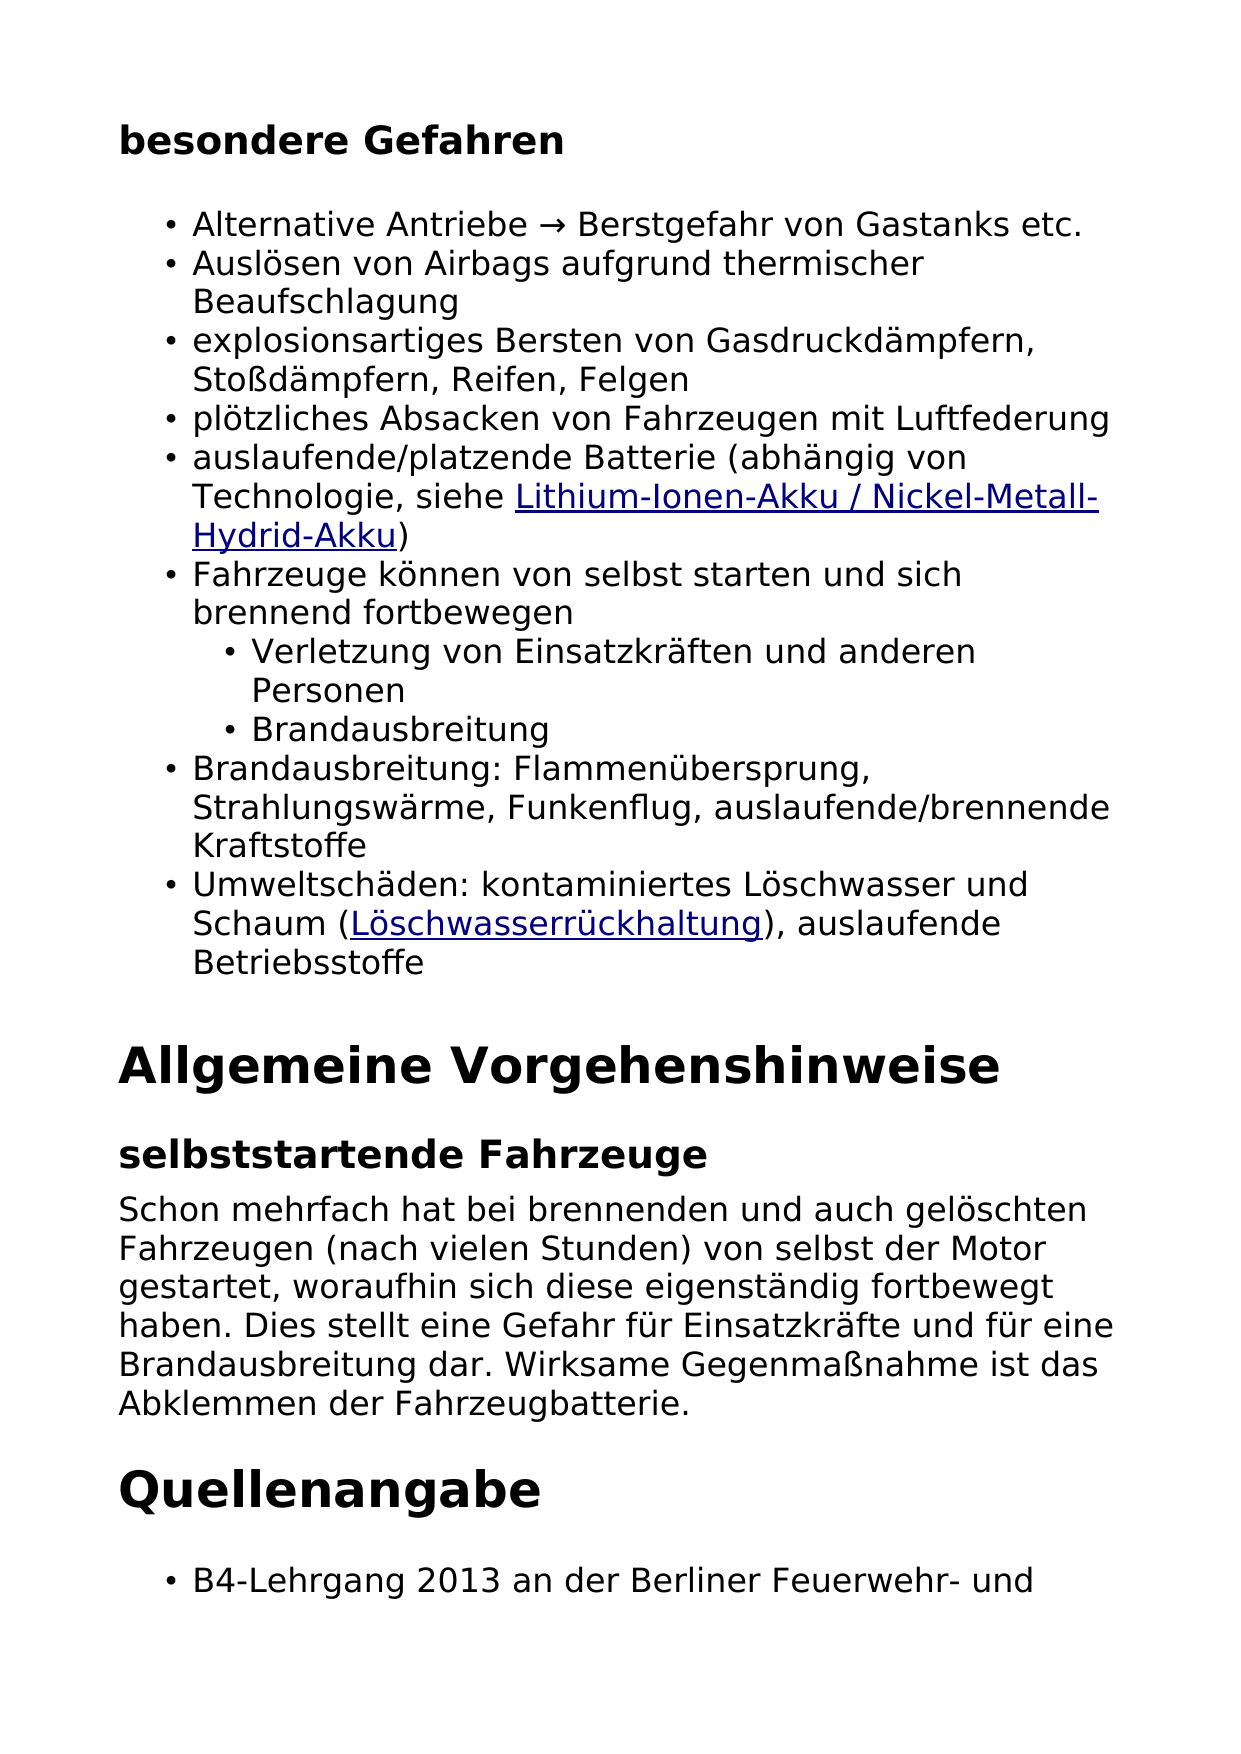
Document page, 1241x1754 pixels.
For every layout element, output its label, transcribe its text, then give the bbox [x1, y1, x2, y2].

list B4-Lehrgang 2013 an der Berliner Feuerwehr- und [177, 1561, 1122, 1600]
text Schon mehrfach hat bei brennenden und auch gelöschten Fahrzeugen (nach vielen Stunden) von selbst der Motor gestartet, woraufhin sich diese eigenständig fortbewegt haben. Dies stellt eine Gefahr für Einsatzkräfte und für eine Brandausbreitung dar. Wirksame Gegenmaßnahme ist das Abklemmen der Fahrzeugbatterie. [118, 1190, 1122, 1423]
list explosionsartiges Bersten von Gasdruckdämpfern, Stoßdämpfern, Reifen, Felgen [177, 322, 1122, 399]
list Umweltschäden: kontaminiertes Löschwasser und Schaum (Löschwasserrückhaltung), auslaufende Betriebsstoffe [177, 866, 1122, 982]
list Auslösen von Airbags aufgrund thermischer Beaufschlagung [177, 244, 1122, 322]
list Verletzung von Einsatzkräften und anderen Personen [236, 633, 1122, 710]
list Fahrzeuge können von selbst starten und sich brennend fortbewegen [177, 555, 1122, 633]
list Brandausbreitung: Flammenübersprung, Strahlungswärme, Funkenflug, auslaufende/brennende Kraftstoffe [177, 749, 1122, 866]
list Alternative Antriebe → Berstgefahr von Gastanks etc. [177, 205, 1122, 244]
subtitle selbststartende Fahrzeuge [118, 1133, 1122, 1178]
subtitle Allgemeine Vorgehenshinweise [118, 1037, 1122, 1095]
subtitle Quellenangabe [118, 1461, 1122, 1519]
list plötzliches Absacken von Fahrzeugen mit Luftfederung [177, 399, 1122, 438]
list Brandausbreitung [236, 710, 1122, 749]
subtitle besondere Gefahren [118, 118, 1122, 163]
list auslaufende/platzende Batterie (abhängig von Technologie, siehe Lithium-Ionen-Akku / Nickel-Metall-Hydrid-Akku) [177, 438, 1122, 555]
